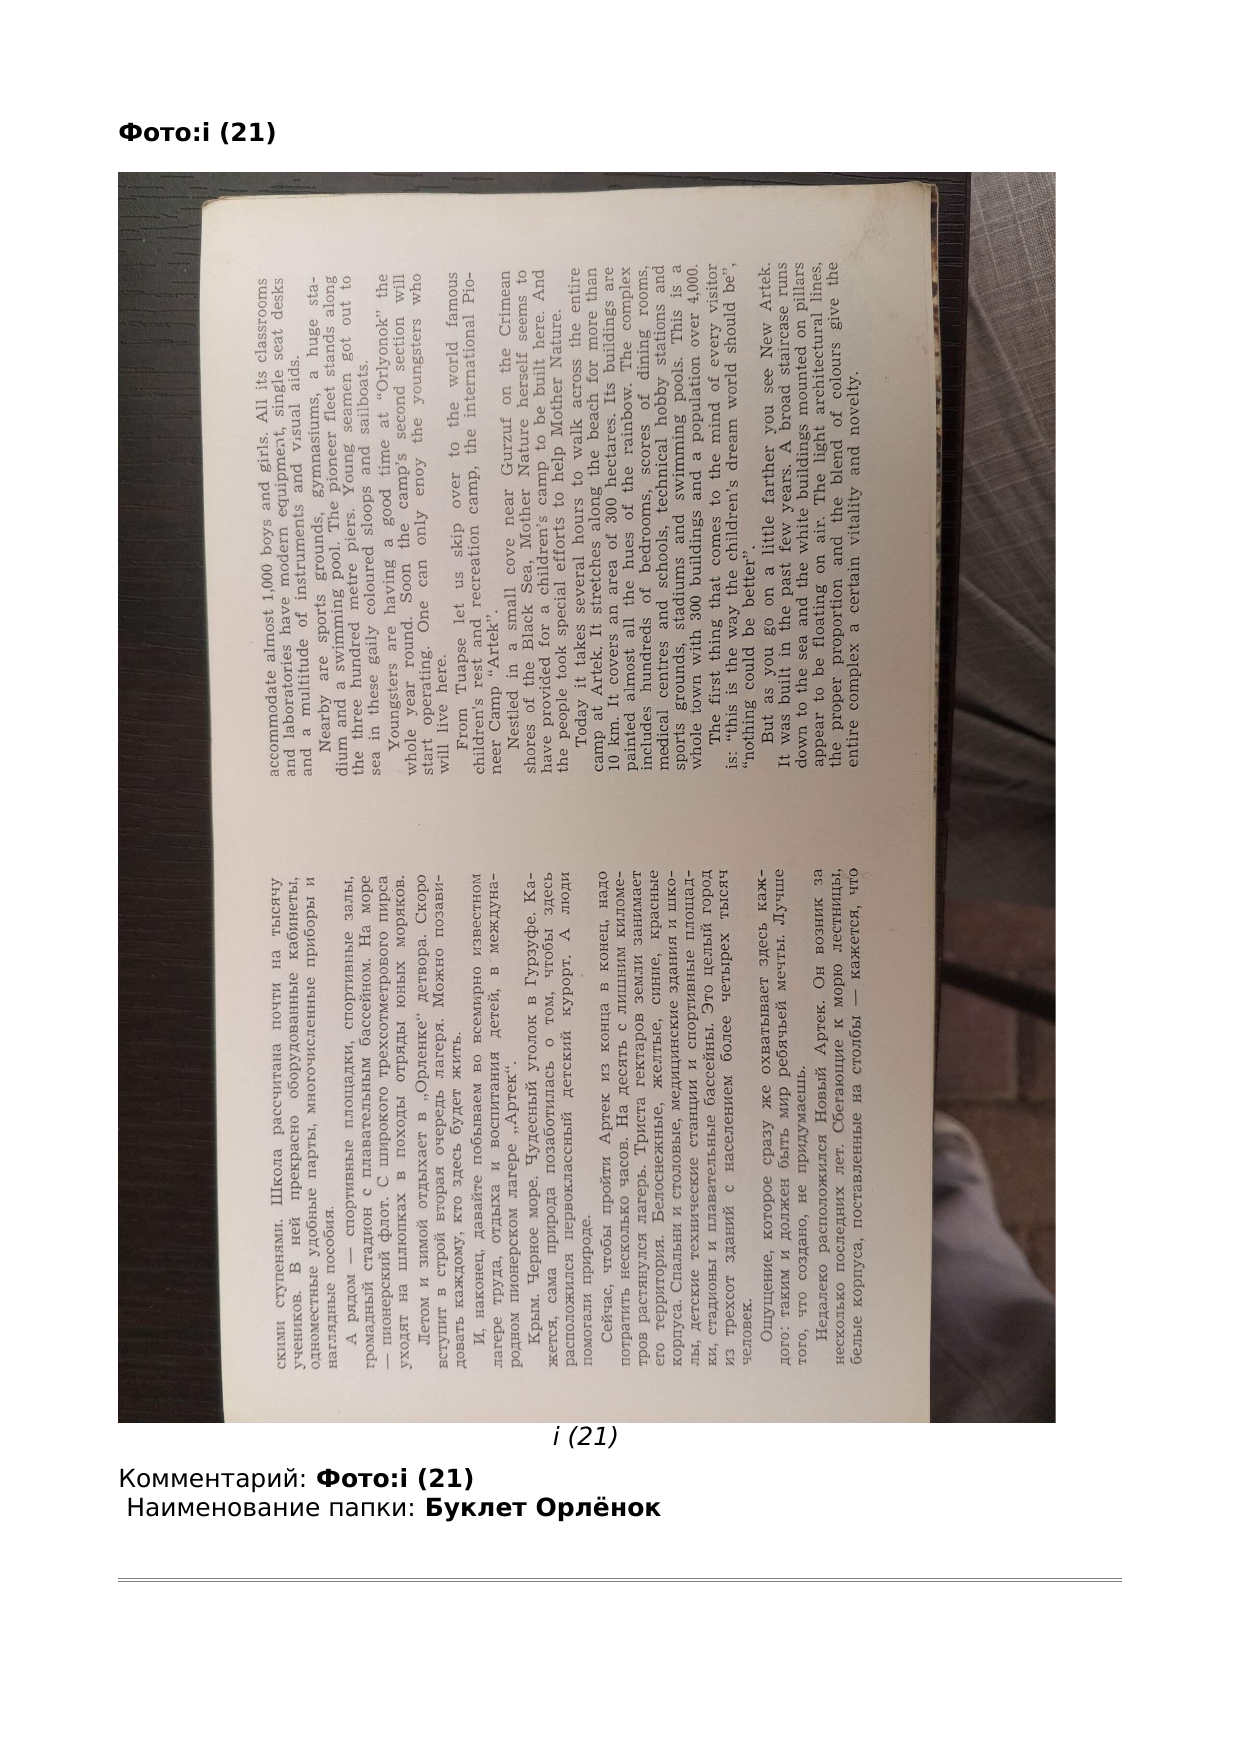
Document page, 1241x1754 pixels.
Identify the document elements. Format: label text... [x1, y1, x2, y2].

picture [118, 172, 1056, 1423]
subtitle Фото:i (21) [118, 118, 1122, 147]
text i (21) [118, 1423, 1056, 1451]
text Комментарий: Фото:i (21) Наименование папки: Буклет Орлёнок [118, 1464, 1122, 1551]
